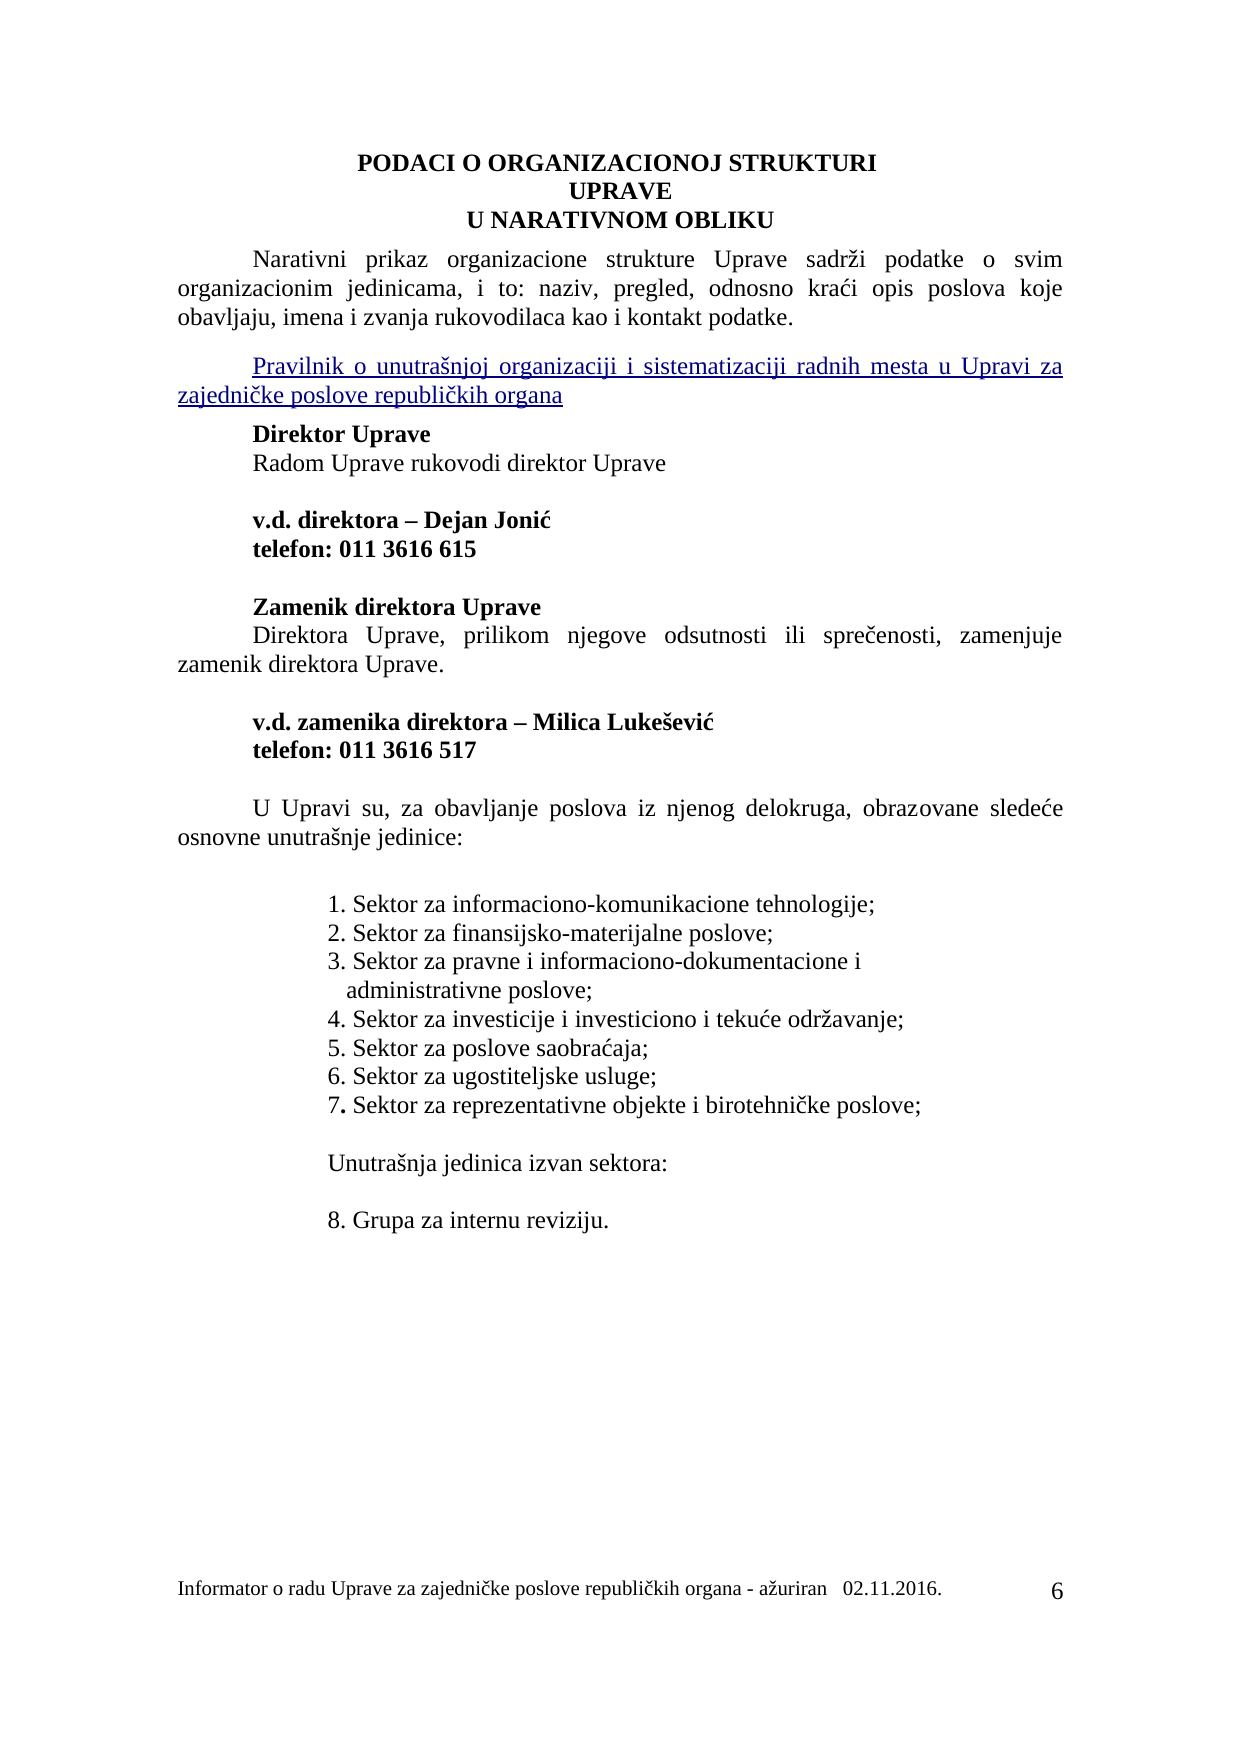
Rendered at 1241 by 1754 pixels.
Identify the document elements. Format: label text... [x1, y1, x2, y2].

text 1. Sektor za informaciono-komunikacione tehnologije; [177, 889, 1063, 918]
text Zamenik direktora Uprave [177, 592, 1063, 621]
text U Upravi su, za obavlјanje poslova iz njenog delokruga, obrazovane sledeće osnovne unutrašnje jedinice: [177, 793, 1063, 851]
text v.d. zamenika direktora – Milica Lukešević [177, 707, 1063, 736]
text 8. Grupa za internu reviziju. [177, 1205, 1063, 1234]
text U NARATIVNOM OBLIKU [177, 205, 1063, 234]
text 4. Sektor za investicije i investiciono i tekuće održavanje; [177, 1004, 1063, 1033]
text Direktora Uprave, prilikom njegove odsutnosti ili sprečenosti, zamenjuje zamenik direktora Uprave. [177, 621, 1063, 678]
text telefon: 011 3616 517 [177, 736, 1063, 764]
text v.d. direktora – Dejan Jonić [177, 506, 1063, 534]
text Direktor Uprave [177, 419, 1063, 448]
text Narativni prikaz organizacione strukture Uprave sadrži podatke o svim organizacionim jedinicama, i to: naziv, pregled, odnosno kraći opis poslova koje obavlјaju, imena i zvanja rukovodilaca kao i kontakt podatke. [177, 244, 1063, 331]
text 6. Sektor za ugostitelјske usluge; [177, 1061, 1063, 1090]
text telefon: 011 3616 615 [177, 534, 1063, 563]
text 5. Sektor za poslove saobraćaja; [177, 1033, 1063, 1061]
text Radom Uprave rukovodi direktor Uprave [177, 448, 1063, 477]
text 2. Sektor za finansijsko-materijalne poslove; [177, 918, 1063, 946]
text 3. Sektor za pravne i informaciono-dokumentacione i [177, 946, 1063, 975]
text PODACI O ORGANIZACIONOJ STRUKTURI [177, 148, 1063, 176]
text Unutrašnja jedinica izvan sektora: [177, 1148, 1063, 1176]
text 7. Sektor za reprezentativne objekte i birotehničke poslove; [177, 1090, 1063, 1119]
text administrativne poslove; [177, 975, 1063, 1004]
text Pravilnik o unutrašnjoj organizaciji i sistematizaciji radnih mesta u Upravi za zajedničke poslove republičkih organa [177, 351, 1063, 409]
text UPRAVE [177, 176, 1063, 205]
